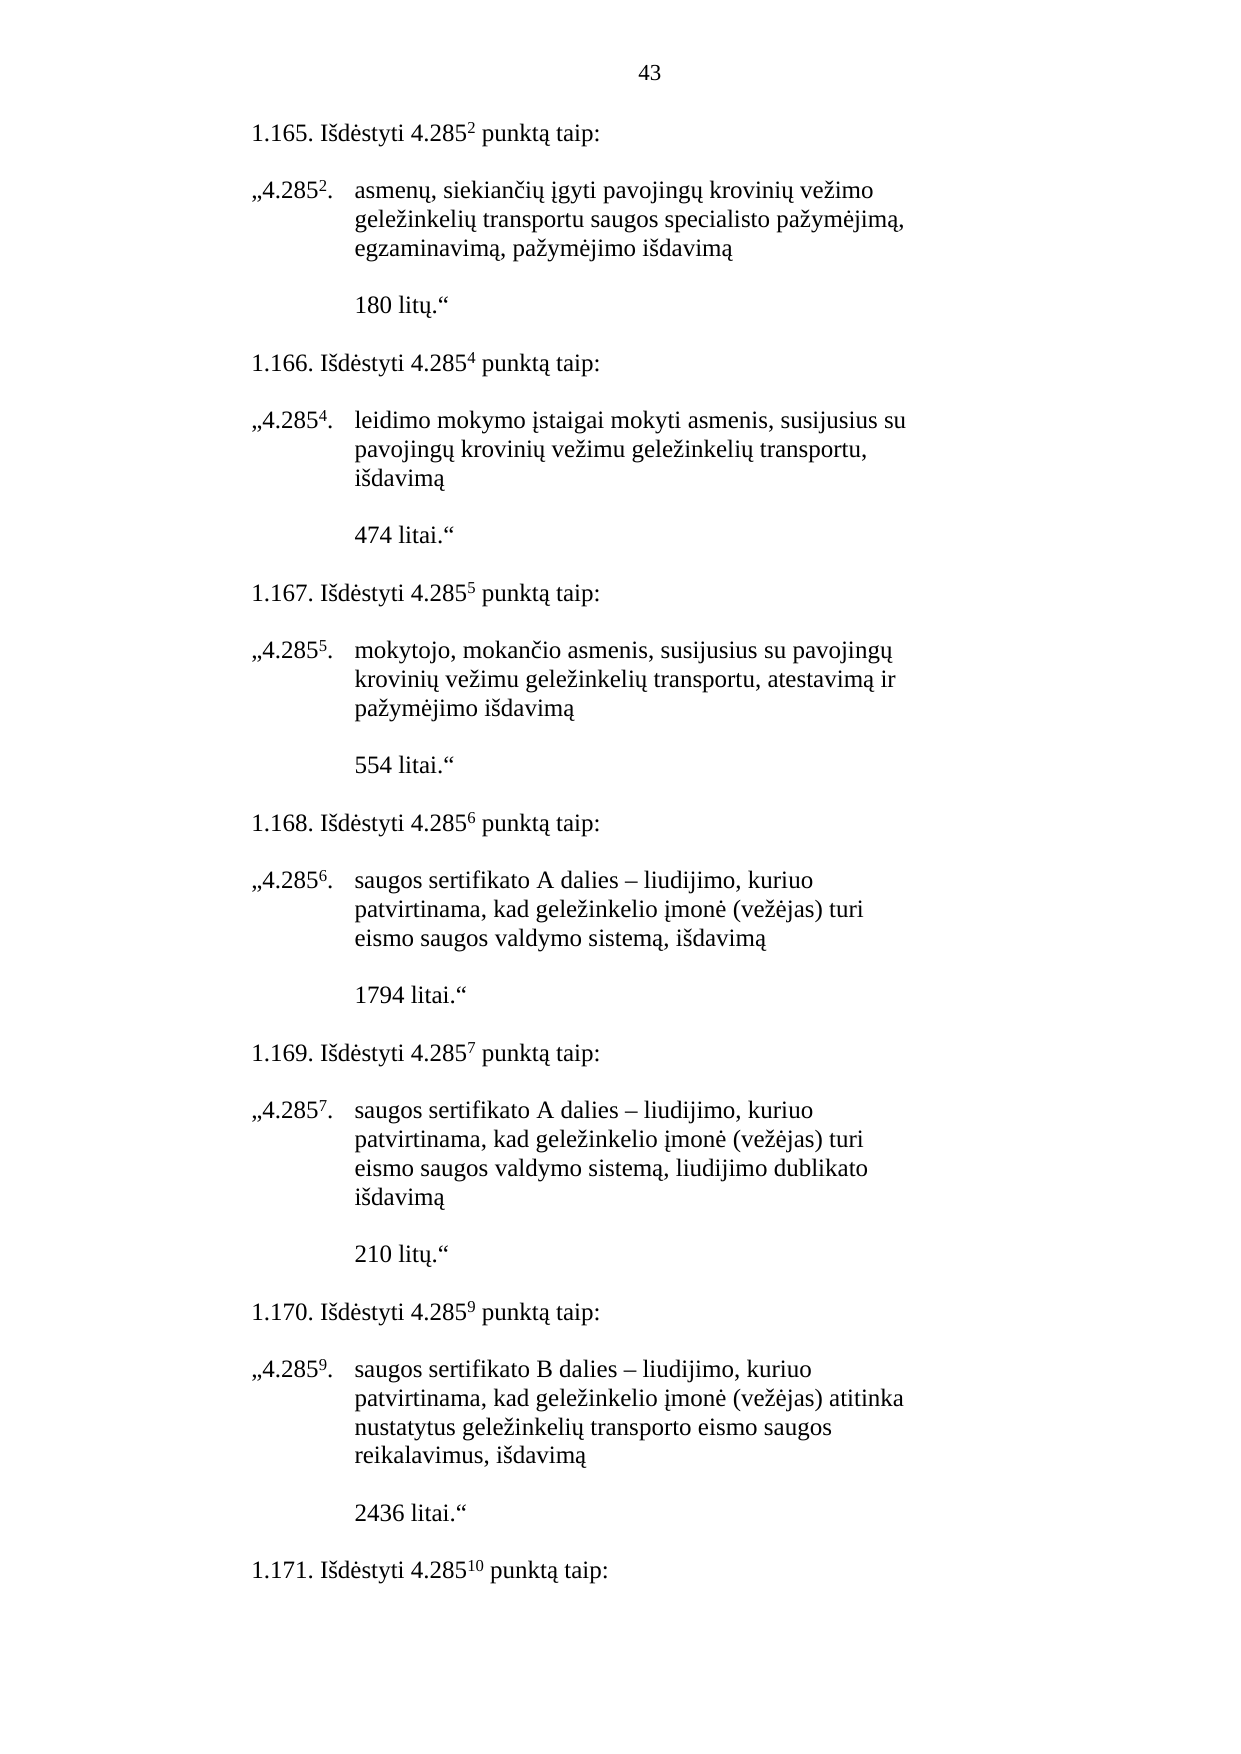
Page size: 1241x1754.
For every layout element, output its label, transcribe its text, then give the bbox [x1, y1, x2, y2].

text 1.168. Išdėstyti 4.2856 punktą taip: [251, 808, 924, 837]
text 1.171. Išdėstyti 4.28510 punktą taip: [251, 1556, 924, 1584]
text „4.2852. asmenų, siekiančių įgyti pavojingų krovinių vežimo geležinkelių transportu saugos specialisto pažymėjimą, egzaminavimą, pažymėjimo išdavimą 180 litų.“ [251, 176, 924, 319]
text 1.170. Išdėstyti 4.2859 punktą taip: [251, 1297, 924, 1326]
text 1.169. Išdėstyti 4.2857 punktą taip: [251, 1038, 924, 1067]
text „4.2859. saugos sertifikato B dalies – liudijimo, kuriuo patvirtinama, kad geležinkelio įmonė (vežėjas) atitinka nustatytus geležinkelių transporto eismo saugos reikalavimus, išdavimą 2436 litai.“ [251, 1354, 924, 1527]
text „4.2857. saugos sertifikato A dalies – liudijimo, kuriuo patvirtinama, kad geležinkelio įmonė (vežėjas) turi eismo saugos valdymo sistemą, liudijimo dublikato išdavimą 210 litų.“ [251, 1096, 924, 1268]
text „4.2856. saugos sertifikato A dalies – liudijimo, kuriuo patvirtinama, kad geležinkelio įmonė (vežėjas) turi eismo saugos valdymo sistemą, išdavimą 1794 litai.“ [251, 866, 924, 1009]
text „4.2855. mokytojo, mokančio asmenis, susijusius su pavojingų krovinių vežimu geležinkelių transportu, atestavimą ir pažymėjimo išdavimą 554 litai.“ [251, 636, 924, 779]
text 1.165. Išdėstyti 4.2852 punktą taip: [251, 118, 924, 147]
text 1.167. Išdėstyti 4.2855 punktą taip: [251, 578, 924, 607]
text 1.166. Išdėstyti 4.2854 punktą taip: [251, 348, 924, 377]
text „4.2854. leidimo mokymo įstaigai mokyti asmenis, susijusius su pavojingų krovinių vežimu geležinkelių transportu, išdavimą 474 litai.“ [251, 406, 924, 549]
